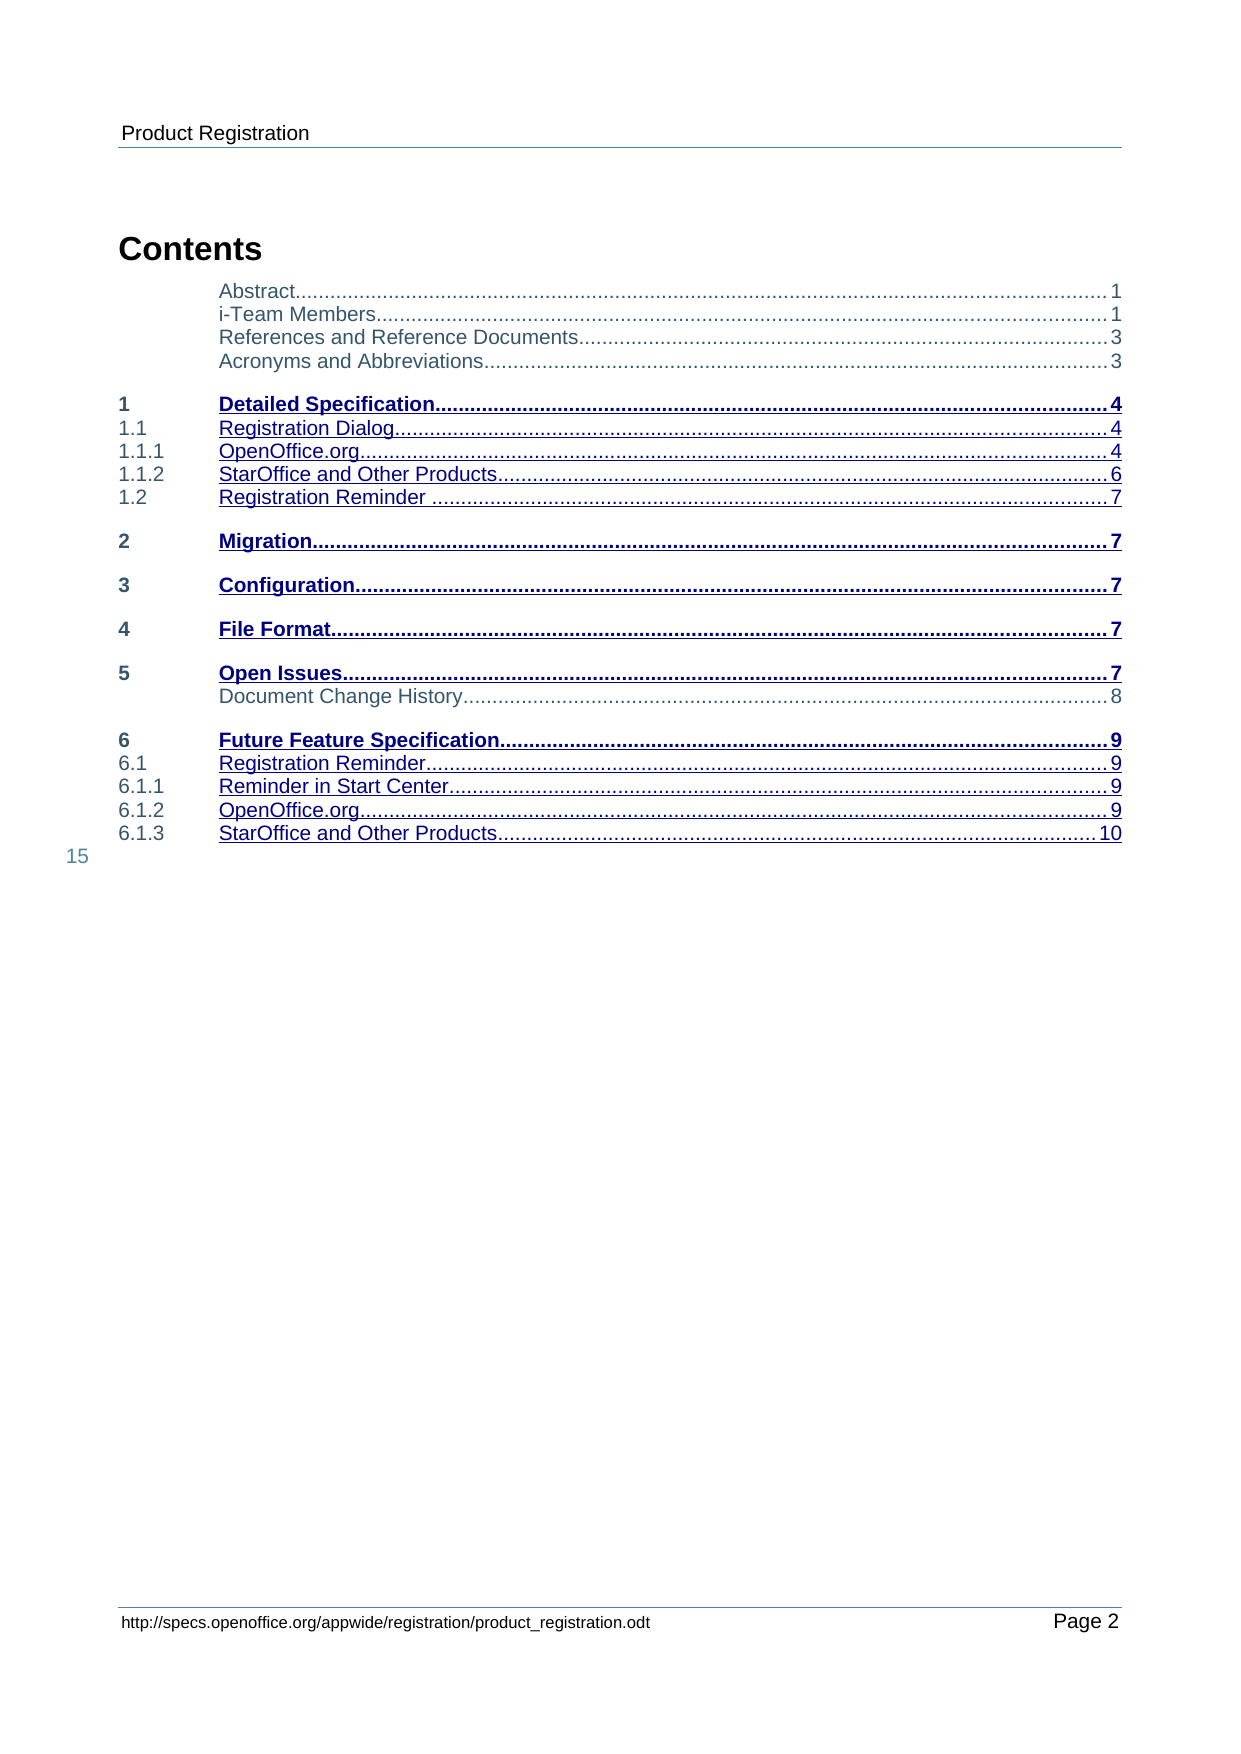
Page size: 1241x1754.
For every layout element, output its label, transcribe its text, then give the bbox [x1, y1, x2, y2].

text 1.2 Registration Reminder 7 [118, 486, 1122, 509]
text 1.1.1 OpenOffice.org 4 [118, 439, 1122, 463]
text Document Change History 8 [118, 684, 1122, 708]
text References and Reference Documents 3 [118, 326, 1122, 349]
text 4 File Format 7 [118, 617, 1122, 641]
text 2 Migration 7 [118, 530, 1122, 553]
text 1.1 Registration Dialog 4 [118, 416, 1122, 439]
subtitle Contents [118, 230, 1122, 267]
text 3 Configuration 7 [118, 574, 1122, 597]
text 6.1.3 StarOffice and Other Products 10 [118, 821, 1122, 844]
text Acronyms and Abbreviations 3 [118, 349, 1122, 372]
text 6 Future Feature Specification 9 [118, 728, 1122, 752]
text 6.1 Registration Reminder 9 [118, 752, 1122, 775]
text 1.1.2 StarOffice and Other Products 6 [118, 463, 1122, 486]
text 6.1.2 OpenOffice.org 9 [118, 798, 1122, 821]
text i-Team Members 1 [118, 303, 1122, 326]
text 6.1.1 Reminder in Start Center 9 [118, 775, 1122, 798]
text 1 Detailed Specification 4 [118, 393, 1122, 416]
text 5 Open Issues 7 [118, 661, 1122, 684]
text Abstract 1 [118, 279, 1122, 303]
